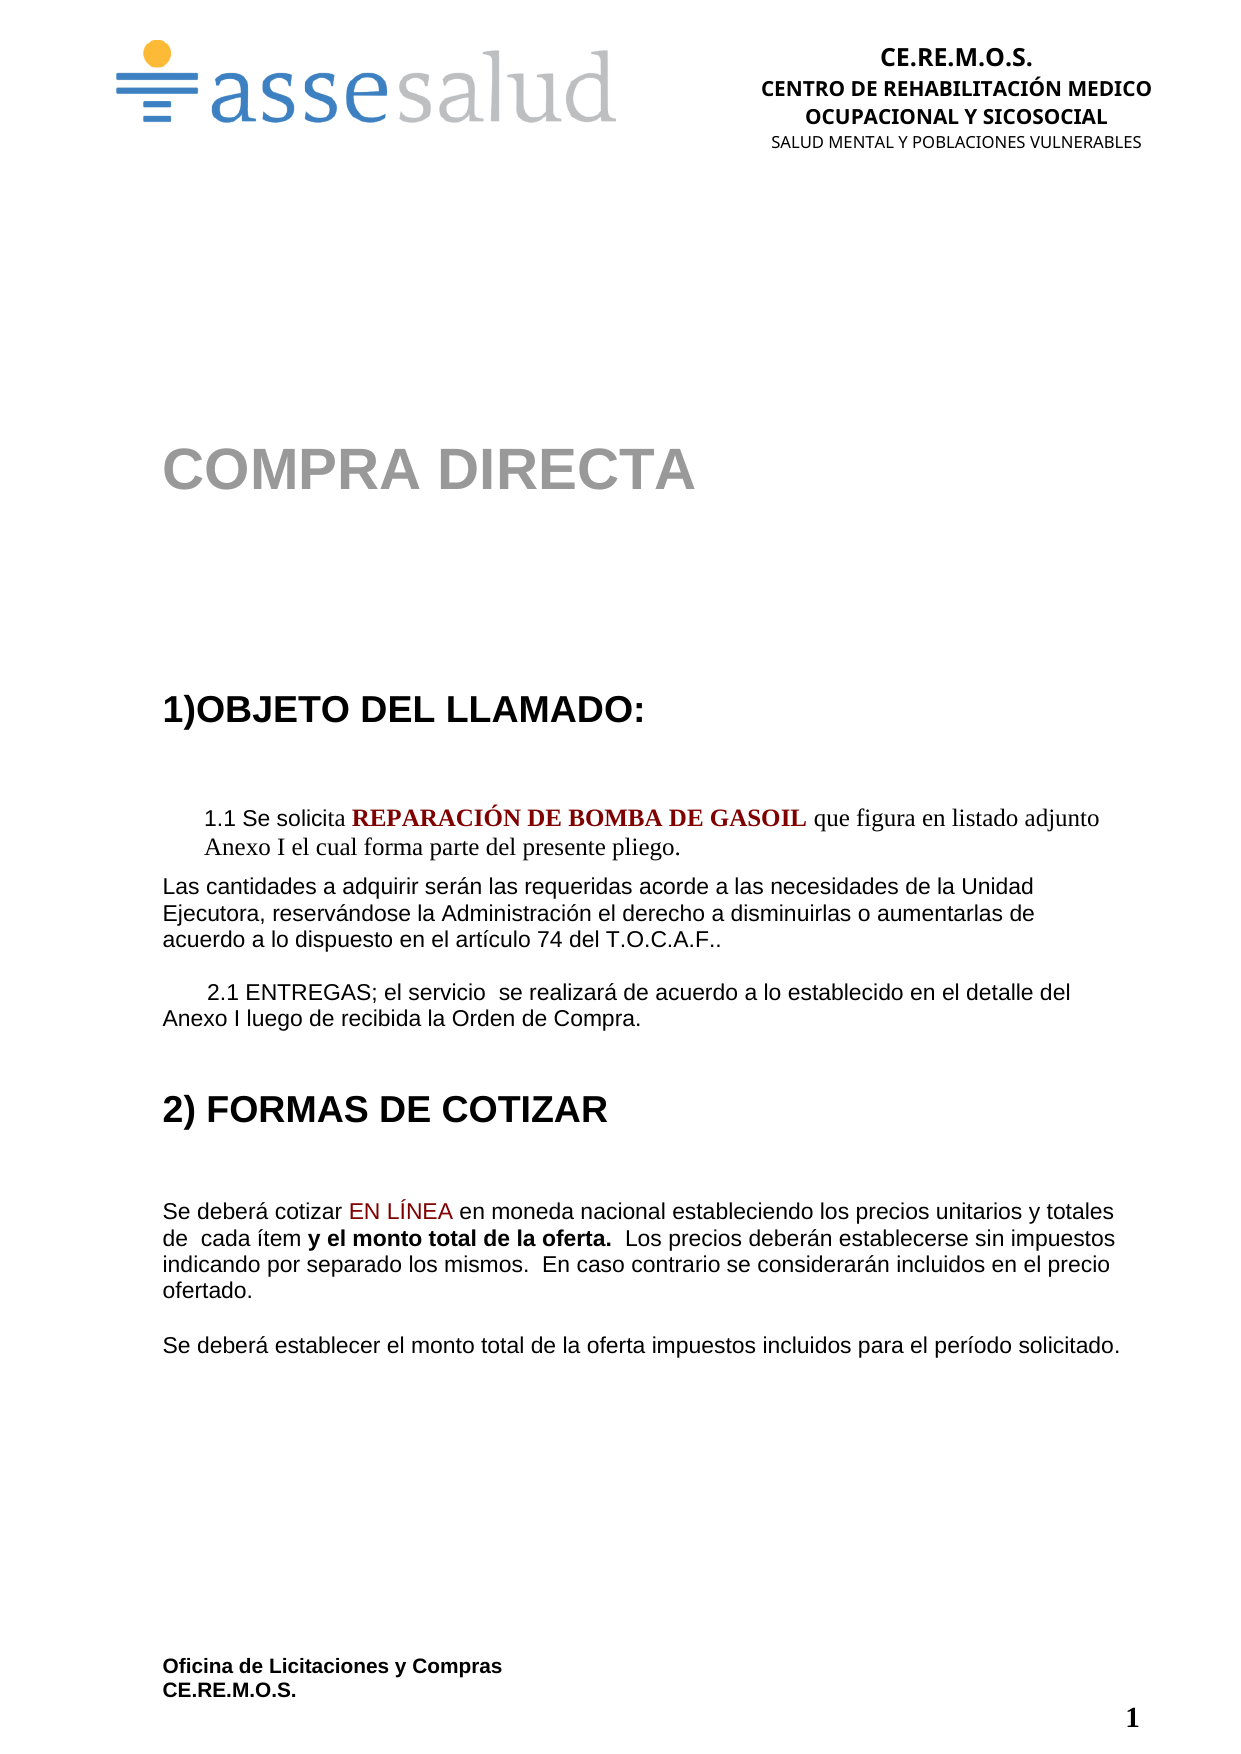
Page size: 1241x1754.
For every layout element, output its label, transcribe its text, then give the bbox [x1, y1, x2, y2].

text 1)OBJETO DEL LLAMADO: [162, 687, 1122, 730]
text 1.1 Se solicita REPARACIÓN DE BOMBA DE GASOIL que figura en listado adjunto Anexo I el cual forma parte del presente pliego. [204, 803, 1122, 861]
text Las cantidades a adquirir serán las requeridas acorde a las necesidades de la Unidad Ejecutora, reservándose la Administración el derecho a disminuirlas o aumentarlas de acuerdo a lo dispuesto en el artículo 74 del T.O.C.A.F.. [162, 873, 1122, 952]
subtitle COMPRA DIRECTA [162, 435, 1116, 502]
picture [109, 32, 620, 142]
text 2.1 ENTREGAS; el servicio se realizará de acuerdo a lo establecido en el detalle del Anexo I luego de recibida la Orden de Compra. [162, 978, 1122, 1031]
text Se deberá establecer el monto total de la oferta impuestos incluidos para el período solicitado. [162, 1332, 1122, 1359]
text Se deberá cotizar EN LÍNEA en moneda nacional estableciendo los precios unitarios y totales de cada ítem y el monto total de la oferta. Los precios deberán establecerse sin impuestos indicando por separado los mismos. En caso contrario se considerarán incluidos en el precio ofertado. [162, 1198, 1122, 1303]
text 2) FORMAS DE COTIZAR [162, 1087, 1122, 1130]
